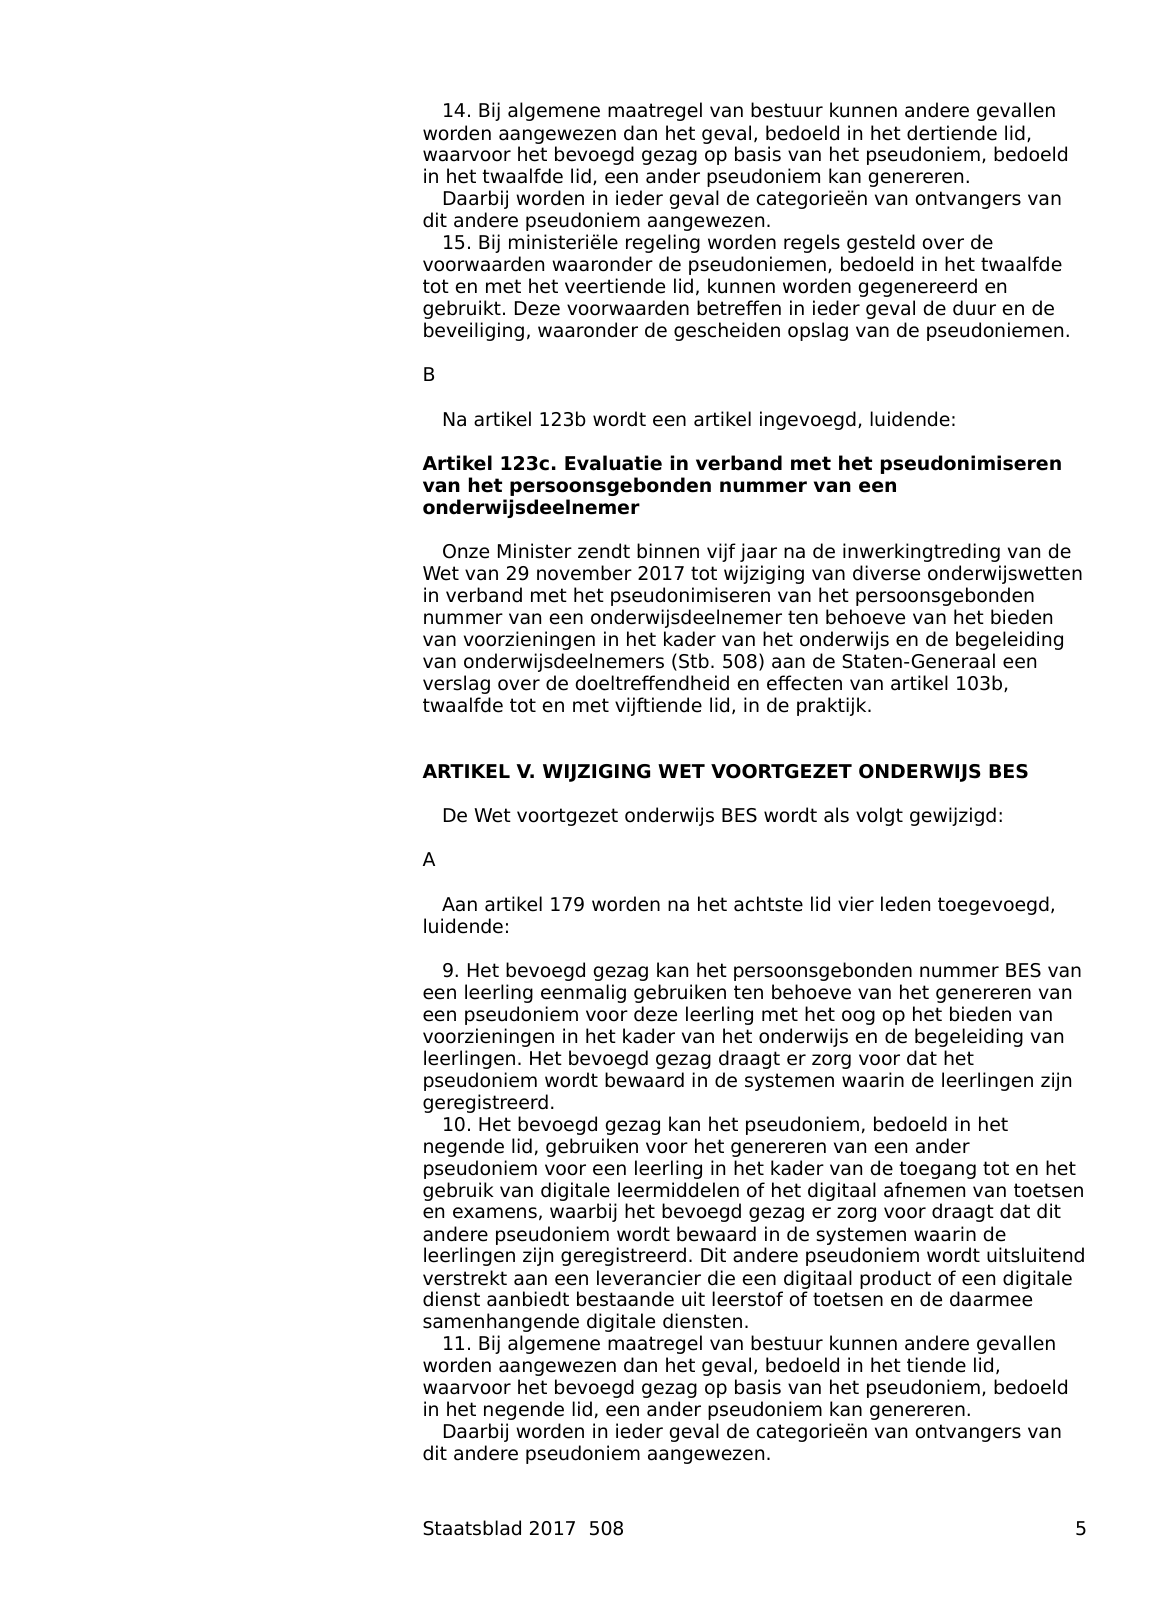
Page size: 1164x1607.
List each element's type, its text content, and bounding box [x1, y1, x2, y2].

text 14. Bij algemene maatregel van bestuur kunnen andere gevallen worden aangewezen dan het geval, bedoeld in het dertiende lid, waarvoor het bevoegd gezag op basis van het pseudoniem, bedoeld in het twaalfde lid, een ander pseudoniem kan genereren. [422, 100, 1087, 188]
text B [422, 364, 1087, 386]
subtitle ARTIKEL V. WIJZIGING WET VOORTGEZET ONDERWIJS BES [422, 761, 1087, 783]
text 15. Bij ministeriële regeling worden regels gesteld over de voorwaarden waaronder de pseudoniemen, bedoeld in het twaalfde tot en met het veertiende lid, kunnen worden gegenereerd en gebruikt. Deze voorwaarden betreffen in ieder geval de duur en de beveiliging, waaronder de gescheiden opslag van de pseudoniemen. [422, 232, 1087, 342]
text Aan artikel 179 worden na het achtste lid vier leden toegevoegd, luidende: [422, 893, 1087, 937]
subtitle Artikel 123c. Evaluatie in verband met het pseudonimiseren van het persoonsgebonden nummer van een onderwijsdeelnemer [422, 453, 1087, 519]
text 11. Bij algemene maatregel van bestuur kunnen andere gevallen worden aangewezen dan het geval, bedoeld in het tiende lid, waarvoor het bevoegd gezag op basis van het pseudoniem, bedoeld in het negende lid, een ander pseudoniem kan genereren. [422, 1333, 1087, 1421]
text Onze Minister zendt binnen vijf jaar na de inwerkingtreding van de Wet van 29 november 2017 tot wijziging van diverse onderwijswetten in verband met het pseudonimiseren van het persoonsgebonden nummer van een onderwijsdeelnemer ten behoeve van het bieden van voorzieningen in het kader van het onderwijs en de begeleiding van onderwijsdeelnemers (Stb. 508) aan de Staten-Generaal een verslag over de doeltreffendheid en effecten van artikel 103b, twaalfde tot en met vijftiende lid, in de praktijk. [422, 541, 1087, 717]
text Na artikel 123b wordt een artikel ingevoegd, luidende: [422, 408, 1087, 431]
text De Wet voortgezet onderwijs BES wordt als volgt gewijzigd: [422, 805, 1087, 827]
text 9. Het bevoegd gezag kan het persoonsgebonden nummer BES van een leerling eenmalig gebruiken ten behoeve van het genereren van een pseudoniem voor deze leerling met het oog op het bieden van voorzieningen in het kader van het onderwijs en de begeleiding van leerlingen. Het bevoegd gezag draagt er zorg voor dat het pseudoniem wordt bewaard in de systemen waarin de leerlingen zijn geregistreerd. [422, 960, 1087, 1113]
text A [422, 849, 1087, 871]
text 10. Het bevoegd gezag kan het pseudoniem, bedoeld in het negende lid, gebruiken voor het genereren van een ander pseudoniem voor een leerling in het kader van de toegang tot en het gebruik van digitale leermiddelen of het digitaal afnemen van toetsen en examens, waarbij het bevoegd gezag er zorg voor draagt dat dit andere pseudoniem wordt bewaard in de systemen waarin de leerlingen zijn geregistreerd. Dit andere pseudoniem wordt uitsluitend verstrekt aan een leverancier die een digitaal product of een digitale dienst aanbiedt bestaande uit leerstof of toetsen en de daarmee samenhangende digitale diensten. [422, 1113, 1087, 1333]
text Daarbij worden in ieder geval de categorieën van ontvangers van dit andere pseudoniem aangewezen. [422, 1421, 1087, 1465]
text Daarbij worden in ieder geval de categorieën van ontvangers van dit andere pseudoniem aangewezen. [422, 188, 1087, 232]
